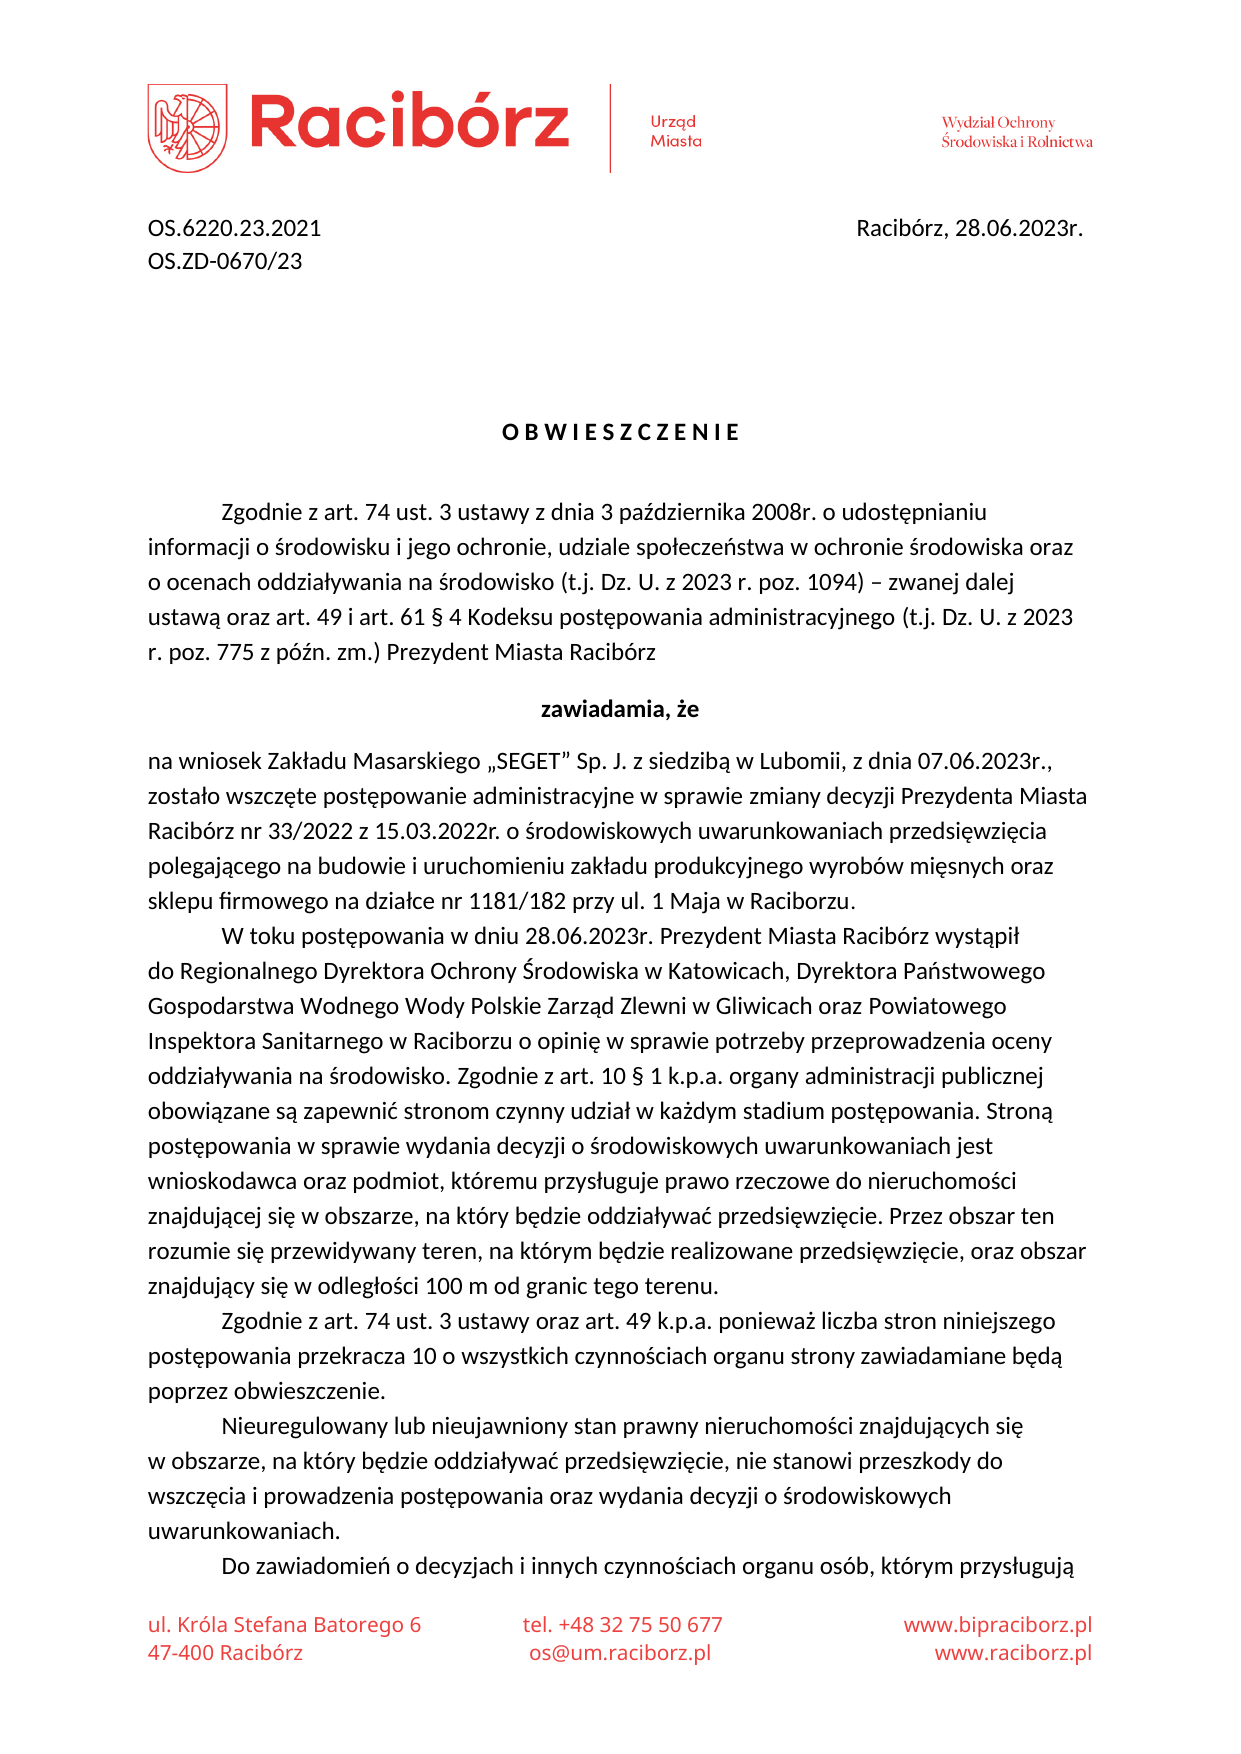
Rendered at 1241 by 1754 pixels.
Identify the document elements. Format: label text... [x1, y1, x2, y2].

text Zgodnie z art. 74 ust. 3 ustawy oraz art. 49 k.p.a. ponieważ liczba stron niniejszego postępowania przekracza 10 o wszystkich czynnościach organu strony zawiadamiane będą poprzez obwieszczenie. [148, 1306, 1093, 1406]
text O B W I E S Z C Z E N I E [148, 416, 1093, 446]
text na wniosek Zakładu Masarskiego „SEGET” Sp. J. z siedzibą w Lubomii, z dnia 07.06.2023r., zostało wszczęte postępowanie administracyjne w sprawie zmiany decyzji Prezydenta Miasta Racibórz nr 33/2022 z 15.03.2022r. o środowiskowych uwarunkowaniach przedsięwzięcia polegającego na budowie i uruchomieniu zakładu produkcyjnego wyrobów mięsnych oraz sklepu firmowego na działce nr 1181/182 przy ul. 1 Maja w Raciborzu. [148, 746, 1093, 916]
text W toku postępowania w dniu 28.06.2023r. Prezydent Miasta Racibórz wystąpił do Regionalnego Dyrektora Ochrony Środowiska w Katowicach, Dyrektora Państwowego Gospodarstwa Wodnego Wody Polskie Zarząd Zlewni w Gliwicach oraz Powiatowego Inspektora Sanitarnego w Raciborzu o opinię w sprawie potrzeby przeprowadzenia oceny oddziaływania na środowisko. Zgodnie z art. 10 § 1 k.p.a. organy administracji publicznej obowiązane są zapewnić stronom czynny udział w każdym stadium postępowania. Stroną postępowania w sprawie wydania decyzji o środowiskowych uwarunkowaniach jest wnioskodawca oraz podmiot, któremu przysługuje prawo rzeczowe do nieruchomości znajdującej się w obszarze, na który będzie oddziaływać przedsięwzięcie. Przez obszar ten rozumie się przewidywany teren, na którym będzie realizowane przedsięwzięcie, oraz obszar znajdujący się w odległości 100 m od granic tego terenu. [148, 921, 1093, 1301]
subtitle zawiadamia, że [148, 693, 1093, 723]
text Zgodnie z art. 74 ust. 3 ustawy z dnia 3 października 2008r. o udostępnianiu informacji o środowisku i jego ochronie, udziale społeczeństwa w ochronie środowiska oraz o ocenach oddziaływania na środowisko (t.j. Dz. U. z 2023 r. poz. 1094) – zwanej dalej ustawą oraz art. 49 i art. 61 § 4 Kodeksu postępowania administracyjnego (t.j. Dz. U. z 2023 r. poz. 775 z późn. zm.) Prezydent Miasta Racibórz [148, 496, 1093, 666]
picture [147, 84, 1093, 173]
text OS.6220.23.2021 Racibórz, 28.06.2023r. OS.ZD-0670/23 [148, 212, 1093, 276]
text Nieuregulowany lub nieujawniony stan prawny nieruchomości znajdujących się w obszarze, na który będzie oddziaływać przedsięwzięcie, nie stanowi przeszkody do wszczęcia i prowadzenia postępowania oraz wydania decyzji o środowiskowych uwarunkowaniach. Do zawiadomień o decyzjach i innych czynnościach organu osób, którym przysługują [148, 1411, 1093, 1581]
